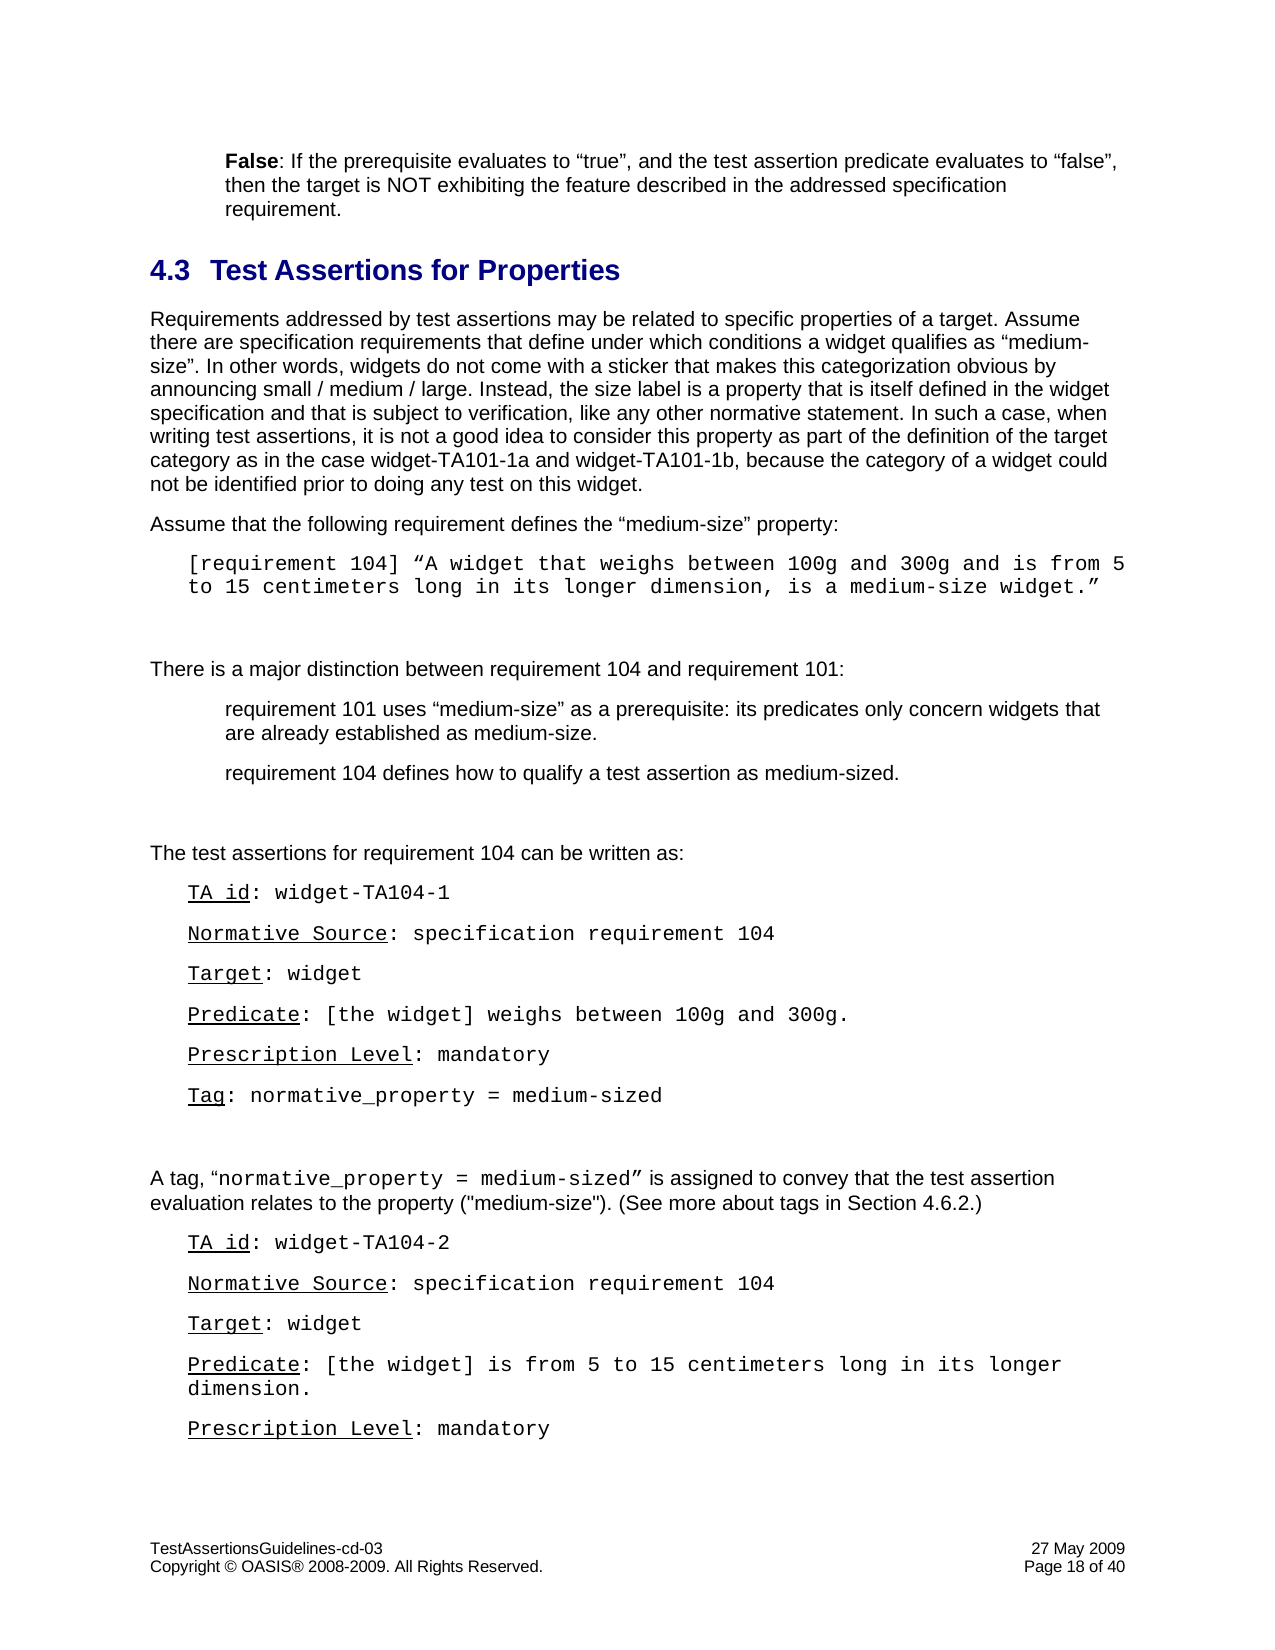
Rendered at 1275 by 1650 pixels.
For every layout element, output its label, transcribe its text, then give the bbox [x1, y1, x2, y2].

text Assume that the following requirement defines the “medium-size” property: [150, 512, 1125, 536]
text False: If the prerequisite evaluates to “true”, and the test assertion predicate evaluates to “false”, then the target is NOT exhibiting the feature described in the addressed specification requirement. [225, 150, 1125, 221]
text Predicate: [the widget] is from 5 to 15 centimeters long in its longer dimension. [187, 1354, 1125, 1402]
text requirement 104 defines how to qualify a test assertion as medium-sized. [225, 761, 1125, 785]
text TA id: widget-TA104-2 [187, 1232, 1125, 1256]
text Prescription Level: mandatory [187, 1044, 1125, 1068]
text TA id: widget-TA104-1 [187, 882, 1125, 906]
text Requirements addressed by test assertions may be related to specific properties of a target. Assume there are specification requirements that define under which conditions a widget qualifies as “medium-size”. In other words, widgets do not come with a sticker that makes this categorization obvious by announcing small / medium / large. Instead, the size label is a property that is itself defined in the widget specification and that is subject to verification, like any other normative statement. In such a case, when writing test assertions, it is not a good idea to consider this property as part of the definition of the target category as in the case widget-TA101-1a and widget-TA101-1b, because the category of a widget could not be identified prior to doing any test on this widget. [150, 307, 1125, 496]
text [requirement 104] “A widget that weighs between 100g and 300g and is from 5 to 15 centimeters long in its longer dimension, is a medium-size widget.” [187, 552, 1125, 600]
text Normative Source: specification requirement 104 [187, 1272, 1125, 1296]
text Tag: normative_property = medium-sized [187, 1085, 1125, 1109]
text The test assertions for requirement 104 can be written as: [150, 842, 1125, 865]
text Target: widget [187, 963, 1125, 987]
text requirement 101 uses “medium-size” as a prerequisite: its predicates only concern widgets that are already established as medium-size. [225, 697, 1125, 744]
text Normative Source: specification requirement 104 [187, 922, 1125, 946]
text Prescription Level: mandatory [187, 1418, 1125, 1442]
subtitle Test Assertions for Properties [150, 254, 1125, 286]
text Predicate: [the widget] weighs between 100g and 300g. [187, 1004, 1125, 1028]
text There is a major distinction between requirement 104 and requirement 101: [150, 657, 1125, 681]
text Target: widget [187, 1313, 1125, 1337]
text A tag, “normative_property = medium-sized” is assigned to convey that the test assertion evaluation relates to the property ("medium-size"). (See more about tags in Section 4.6.2.) [150, 1166, 1125, 1215]
